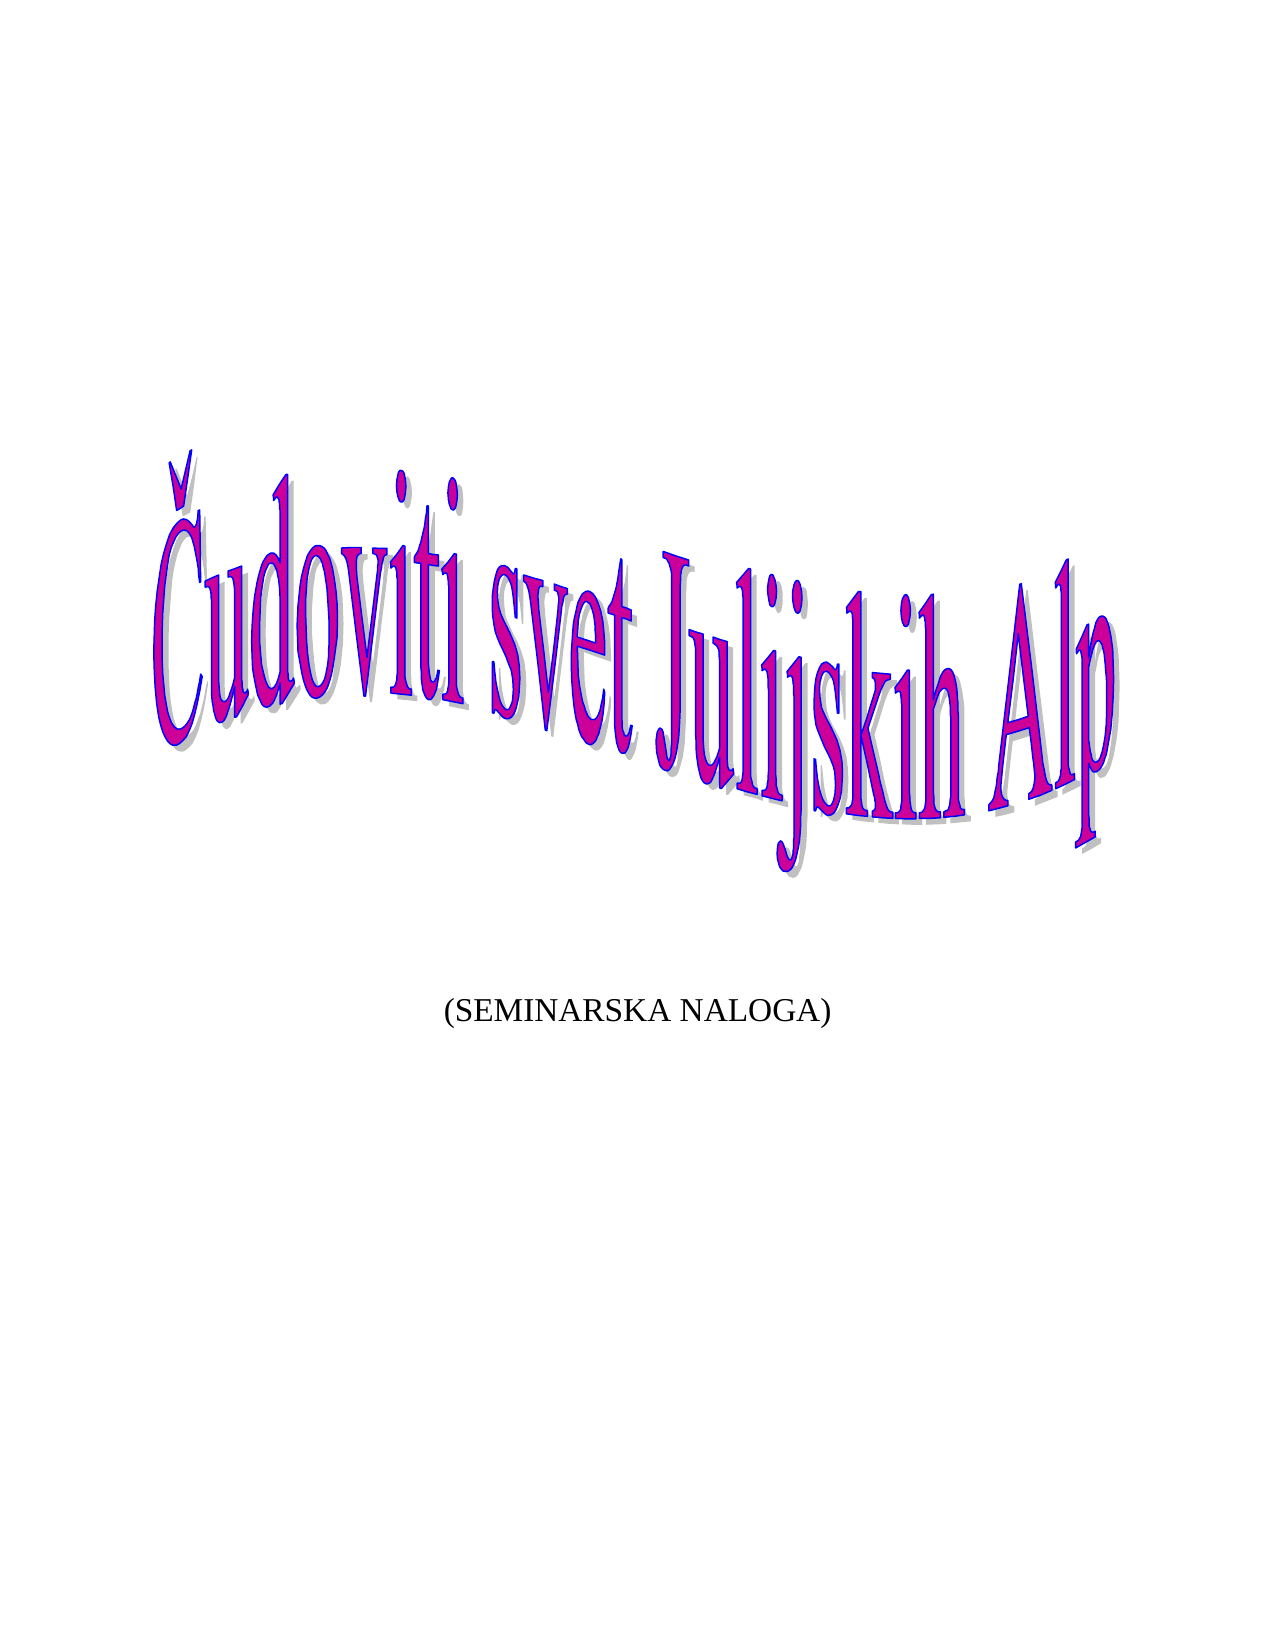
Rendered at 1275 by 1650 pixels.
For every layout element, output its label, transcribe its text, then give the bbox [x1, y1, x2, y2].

text (SEMINARSKA NALOGA) [148, 991, 1127, 1029]
